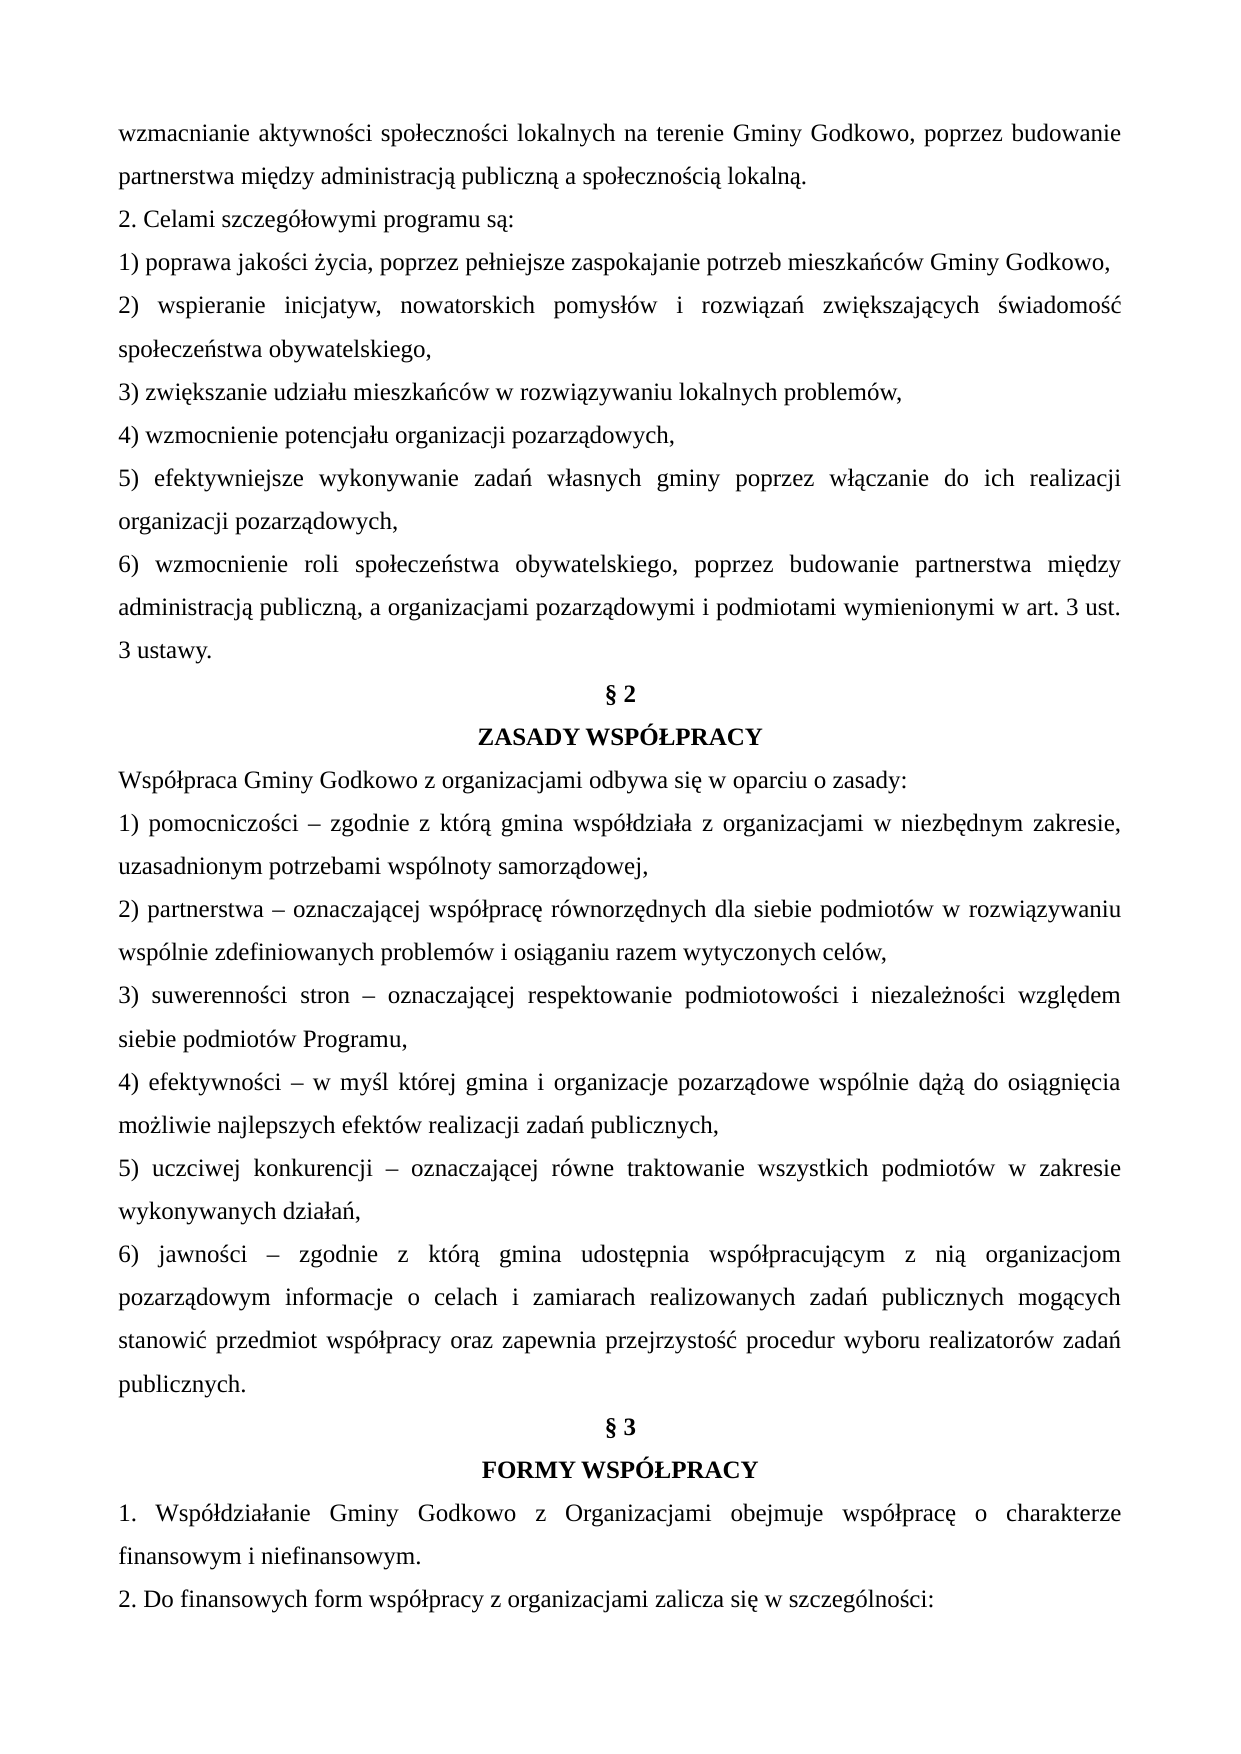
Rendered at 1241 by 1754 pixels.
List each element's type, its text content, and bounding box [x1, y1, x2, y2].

text 2. Do finansowych form współpracy z organizacjami zalicza się w szczególności: [118, 1584, 1122, 1613]
text 3) suwerenności stron – oznaczającej respektowanie podmiotowości i niezależności względem siebie podmiotów Programu, [118, 981, 1122, 1052]
text 2. Celami szczegółowymi programu są: [118, 204, 1122, 233]
text ZASADY WSPÓŁPRACY [118, 722, 1122, 751]
text 3) zwiększanie udziału mieszkańców w rozwiązywaniu lokalnych problemów, [118, 377, 1122, 406]
text 6) jawności – zgodnie z którą gmina udostępnia współpracującym z nią organizacjom pozarządowym informacje o celach i zamiarach realizowanych zadań publicznych mogących stanowić przedmiot współpracy oraz zapewnia przejrzystość procedur wyboru realizatorów zadań publicznych. [118, 1239, 1122, 1397]
text 1. Współdziałanie Gminy Godkowo z Organizacjami obejmuje współpracę o charakterze finansowym i niefinansowym. [118, 1498, 1122, 1570]
text 5) efektywniejsze wykonywanie zadań własnych gminy poprzez włączanie do ich realizacji organizacji pozarządowych, [118, 463, 1122, 535]
text FORMY WSPÓŁPRACY [118, 1455, 1122, 1484]
text wzmacnianie aktywności społeczności lokalnych na terenie Gminy Godkowo, poprzez budowanie partnerstwa między administracją publiczną a społecznością lokalną. [118, 118, 1122, 190]
text 4) efektywności – w myśl której gmina i organizacje pozarządowe wspólnie dążą do osiągnięcia możliwie najlepszych efektów realizacji zadań publicznych, [118, 1067, 1122, 1139]
text 2) wspieranie inicjatyw, nowatorskich pomysłów i rozwiązań zwiększających świadomość społeczeństwa obywatelskiego, [118, 291, 1122, 362]
text § 2 [118, 679, 1122, 707]
text 4) wzmocnienie potencjału organizacji pozarządowych, [118, 420, 1122, 449]
text 5) uczciwej konkurencji – oznaczającej równe traktowanie wszystkich podmiotów w zakresie wykonywanych działań, [118, 1153, 1122, 1225]
text 1) pomocniczości – zgodnie z którą gmina współdziała z organizacjami w niezbędnym zakresie, uzasadnionym potrzebami wspólnoty samorządowej, [118, 808, 1122, 880]
text 2) partnerstwa – oznaczającej współpracę równorzędnych dla siebie podmiotów w rozwiązywaniu wspólnie zdefiniowanych problemów i osiąganiu razem wytyczonych celów, [118, 894, 1122, 966]
text § 3 [118, 1412, 1122, 1441]
text 1) poprawa jakości życia, poprzez pełniejsze zaspokajanie potrzeb mieszkańców Gminy Godkowo, [118, 247, 1122, 276]
text 6) wzmocnienie roli społeczeństwa obywatelskiego, poprzez budowanie partnerstwa między administracją publiczną, a organizacjami pozarządowymi i podmiotami wymienionymi w art. 3 ust. 3 ustawy. [118, 549, 1122, 664]
text Współpraca Gminy Godkowo z organizacjami odbywa się w oparciu o zasady: [118, 765, 1122, 794]
